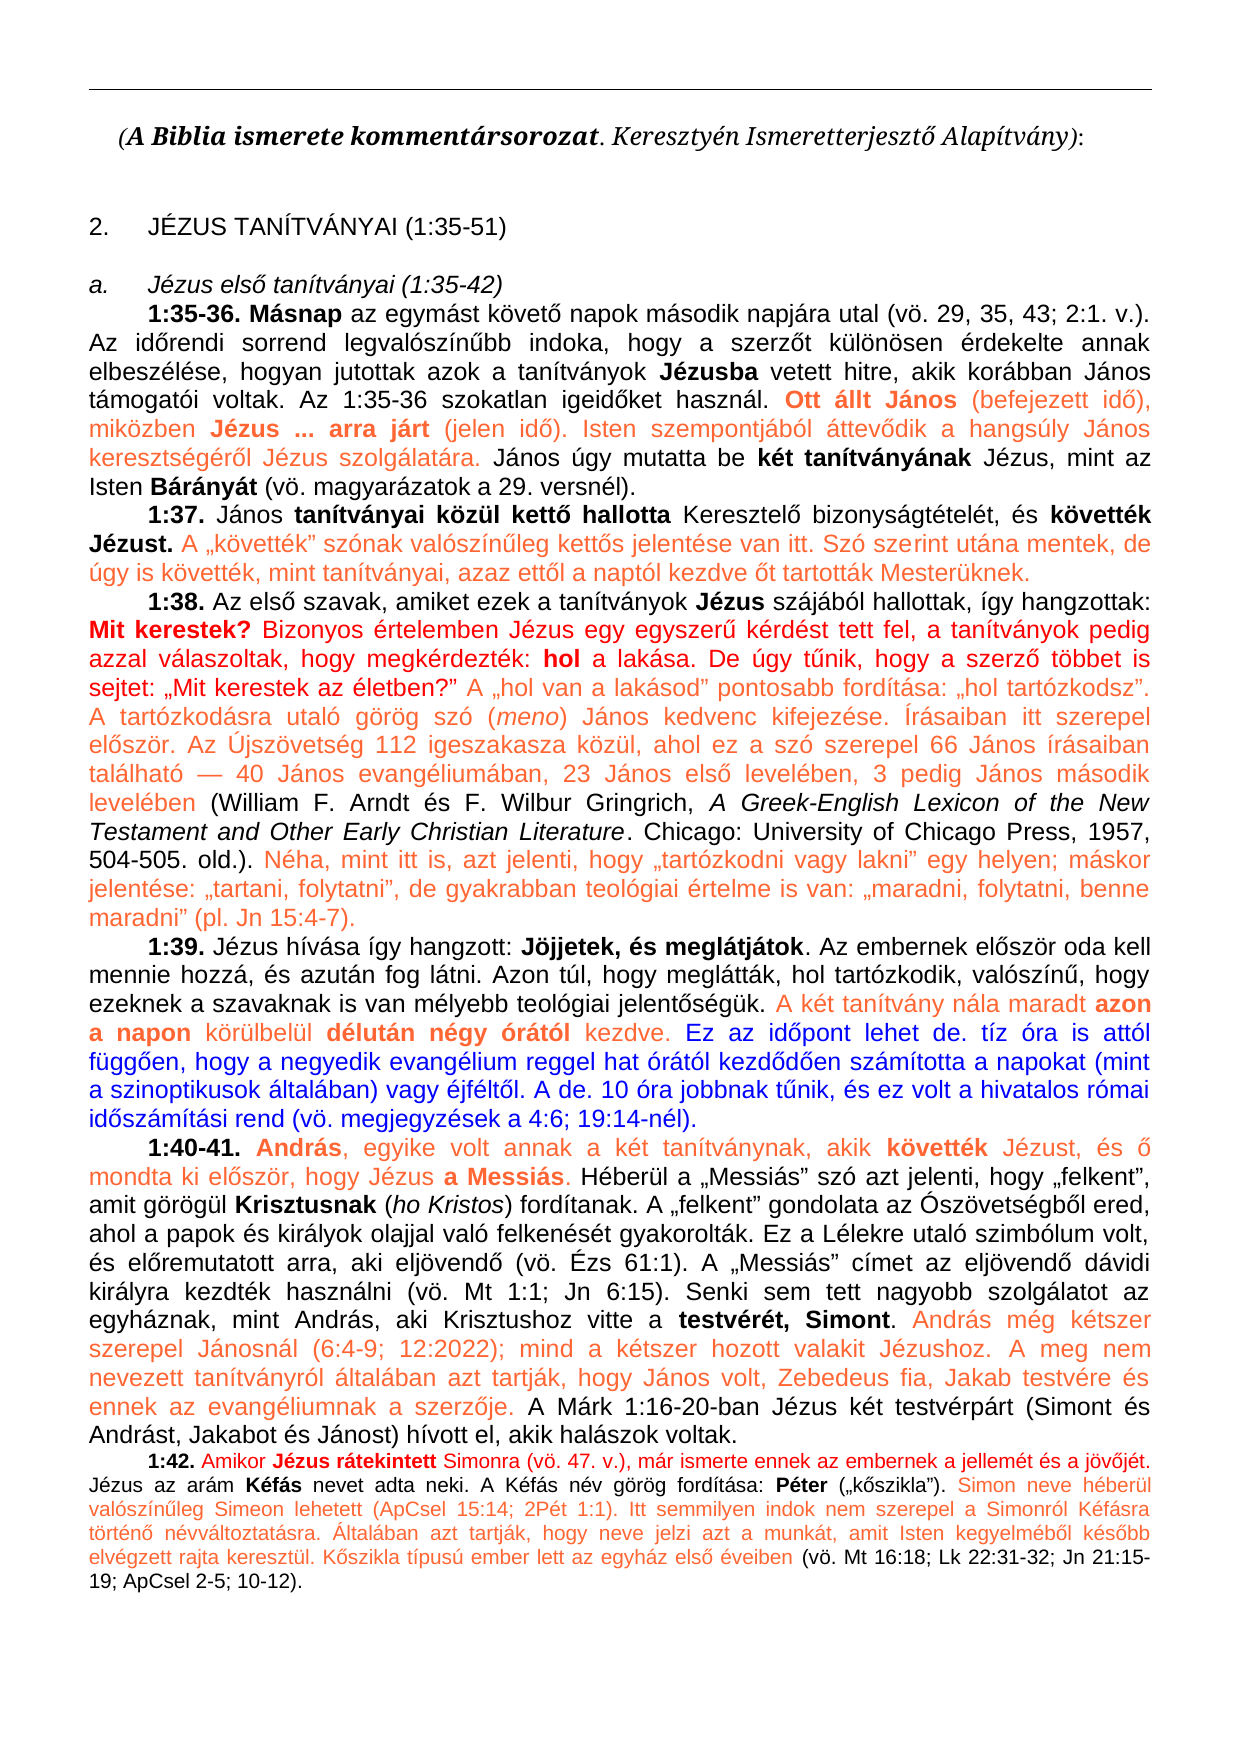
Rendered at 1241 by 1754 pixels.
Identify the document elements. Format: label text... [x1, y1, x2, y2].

text 2. JÉZUS TANÍTVÁNYAI (1:35-51) [88, 212, 1152, 241]
text 1:42. Amikor Jézus rátekintett Simonra (vö. 47. v.), már ismerte ennek az embernek a jellemét és a jövőjét. Jézus az arám Kéfás nevet adta neki. A Kéfás név görög fordítása: Péter („kőszikla”). Simon neve héberül valószínűleg Simeon lehetett (ApCsel 15:14; 2Pét 1:1). Itt semmilyen indok nem szerepel a Simonról Kéfásra történő névváltoztatásra. Általában azt tartják, hogy neve jelzi azt a munkát, amit Isten kegyelméből később elvégzett rajta keresztül. Kőszikla típusú ember lett az egyház első éveiben (vö. Mt 16:18; Lk 22:31-32; Jn 21:15-19; ApCsel 2-5; 10-12). [88, 1449, 1152, 1593]
text 1:40-41. András, egyike volt annak a két tanítványnak, akik követték Jézust, és ő mondta ki először, hogy Jézus a Messiás. Héberül a „Messiás” szó azt jelenti, hogy „felkent”, amit görögül Krisztusnak (ho Kristos) fordítanak. A „felkent” gondolata az Ószövetségből ered, ahol a papok és királyok olajjal való felkenését gyakorolták. Ez a Lélekre utaló szimbólum volt, és előremutatott arra, aki eljövendő (vö. Ézs 61:1). A „Messiás” címet az eljövendő dávidi királyra kezdték használni (vö. Mt 1:1; Jn 6:15). Senki sem tett nagyobb szolgálatot az egyháznak, mint András, aki Krisztushoz vitte a testvérét, Simont. András még kétszer szerepel Jánosnál (6:4-9; 12:2022); mind a kétszer hozott valakit Jézushoz. A meg nem nevezett tanítványról általában azt tartják, hogy János volt, Zebedeus fia, Jakab testvére és ennek az evangéliumnak a szerzője. A Márk 1:16-20-ban Jézus két testvérpárt (Simont és Andrást, Jakabot és Jánost) hívott el, akik halászok voltak. [88, 1133, 1152, 1449]
text a. Jézus első tanítványai (1:35-42) [88, 270, 1152, 299]
text 1:35-36. Másnap az egymást követő napok második napjára utal (vö. 29, 35, 43; 2:1. v.). Az időrendi sorrend legvalószínűbb indoka, hogy a szerzőt különösen érdekelte annak elbeszélése, hogyan jutottak azok a tanítványok Jézusba vetett hitre, akik korábban János támogatói voltak. Az 1:35-36 szokatlan igeidőket használ. Ott állt János (befejezett idő), miközben Jézus ... arra járt (jelen idő). Isten szempontjából áttevődik a hangsúly János keresztségéről Jézus szolgálatára. János úgy mutatta be két tanítványának Jézus, mint az Isten Bárányát (vö. magyarázatok a 29. versnél). [88, 299, 1152, 500]
text 1:39. Jézus hívása így hangzott: Jöjjetek, és meglátjátok. Az embernek először oda kell mennie hozzá, és azután fog látni. Azon túl, hogy meglátták, hol tartózkodik, valószínű, hogy ezeknek a szavaknak is van mélyebb teológiai jelentőségük. A két tanítvány nála maradt azon a napon körülbelül délután négy órától kezdve. Ez az időpont lehet de. tíz óra is attól függően, hogy a negyedik evangélium reggel hat órától kezdődően számította a napokat (mint a szinoptikusok általában) vagy éjféltől. A de. 10 óra jobbnak tűnik, és ez volt a hivatalos római időszámítási rend (vö. megjegyzések a 4:6; 19:14-nél). [88, 931, 1152, 1133]
text 1:37. János tanítványai közül kettő hallotta Keresztelő bizonyságtételét, és követték Jézust. A „követték” szónak valószínűleg kettős jelentése van itt. Szó szerint utána mentek, de úgy is követték, mint tanítványai, azaz ettől a naptól kezdve őt tartották Mesterüknek. [88, 500, 1152, 586]
text (A Biblia ismerete kommentársorozat. Keresztyén Ismeretterjesztő Alapítvány): [88, 90, 1152, 182]
text 1:38. Az első szavak, amiket ezek a tanítványok Jézus szájából hallottak, így hangzottak: Mit kerestek? Bizonyos értelemben Jézus egy egyszerű kérdést tett fel, a tanítványok pedig azzal válaszoltak, hogy megkérdezték: hol a lakása. De úgy tűnik, hogy a szerző többet is sejtet: „Mit kerestek az életben?” A „hol van a lakásod” pontosabb fordítása: „hol tartózkodsz”. A tartózkodásra utaló görög szó (meno) János kedvenc kifejezése. Írásaiban itt szerepel először. Az Újszövetség 112 igeszakasza közül, ahol ez a szó szerepel 66 János írásaiban található — 40 János evangéliumában, 23 János első levelében, 3 pedig János második levelében (William F. Arndt és F. Wilbur Gringrich, A Greek-English Lexicon of the New Testament and Other Early Christian Literature. Chicago: University of Chicago Press, 1957, 504-505. old.). Néha, mint itt is, azt jelenti, hogy „tartózkodni vagy lakni” egy helyen; máskor jelentése: „tartani, folytatni”, de gyakrabban teológiai értelme is van: „maradni, folytatni, benne maradni” (pl. Jn 15:4-7). [88, 586, 1152, 931]
